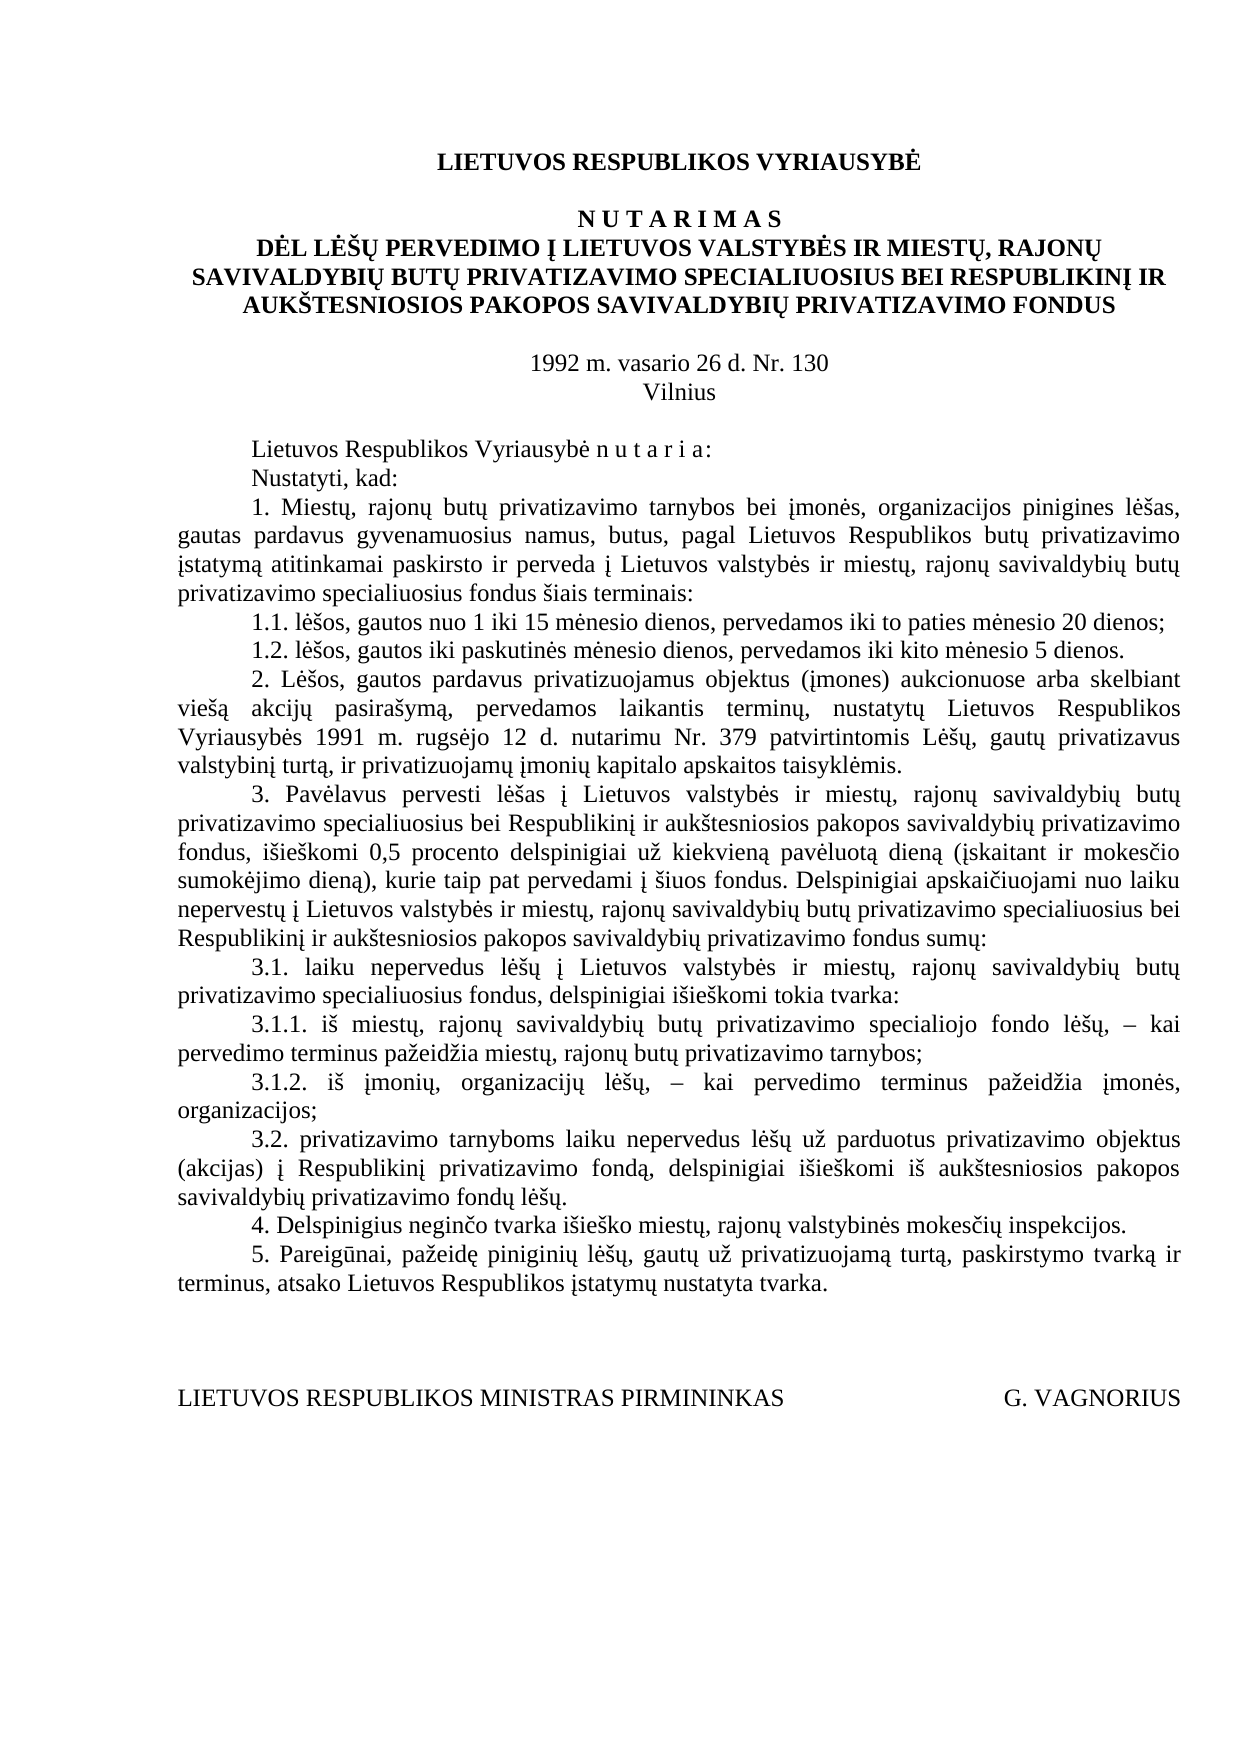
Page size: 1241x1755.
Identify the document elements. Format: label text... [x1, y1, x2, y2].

text 2. Lėšos, gautos pardavus privatizuojamus objektus (įmones) aukcionuose arba skelbiant viešą akcijų pasirašymą, pervedamos laikantis terminų, nustatytų Lietuvos Respublikos Vyriausybės 1991 m. rugsėjo 12 d. nutarimu Nr. 379 patvirtintomis Lėšų, gautų privatizavus valstybinį turtą, ir privatizuojamų įmonių kapitalo apskaitos taisyklėmis. [177, 664, 1181, 779]
text 3.2. privatizavimo tarnyboms laiku nepervedus lėšų už parduotus privatizavimo objektus (akcijas) į Respublikinį privatizavimo fondą, delspinigiai išieškomi iš aukštesniosios pakopos savivaldybių privatizavimo fondų lėšų. [177, 1124, 1181, 1211]
text 5. Pareigūnai, pažeidę piniginių lėšų, gautų už privatizuojamą turtą, paskirstymo tvarką ir terminus, atsako Lietuvos Respublikos įstatymų nustatyta tvarka. [177, 1239, 1181, 1297]
text DĖL LĖŠŲ PERVEDIMO Į LIETUVOS VALSTYBĖS IR MIESTŲ, RAJONŲ SAVIVALDYBIŲ BUTŲ PRIVATIZAVIMO SPECIALIUOSIUS BEI RESPUBLIKINĮ IR AUKŠTESNIOSIOS PAKOPOS SAVIVALDYBIŲ PRIVATIZAVIMO FONDUS [177, 233, 1181, 319]
text 3. Pavėlavus pervesti lėšas į Lietuvos valstybės ir miestų, rajonų savivaldybių butų privatizavimo specialiuosius bei Respublikinį ir aukštesniosios pakopos savivaldybių privatizavimo fondus, išieškomi 0,5 procento delspinigiai už kiekvieną pavėluotą dieną (įskaitant ir mokesčio sumokėjimo dieną), kurie taip pat pervedami į šiuos fondus. Delspinigiai apskaičiuojami nuo laiku nepervestų į Lietuvos valstybės ir miestų, rajonų savivaldybių butų privatizavimo specialiuosius bei Respublikinį ir aukštesniosios pakopos savivaldybių privatizavimo fondus sumų: [177, 779, 1181, 952]
text Lietuvos Respublikos Vyriausybė nutaria: [177, 434, 1181, 463]
text LIETUVOS RESPUBLIKOS MINISTRAS PIRMININKAS G. VAGNORIUS [177, 1383, 1181, 1412]
text 3.1.2. iš įmonių, organizacijų lėšų, – kai pervedimo terminus pažeidžia įmonės, organizacijos; [177, 1067, 1181, 1124]
text Nustatyti, kad: [177, 463, 1181, 492]
text N U T A R I M A S [177, 204, 1181, 233]
text 3.1.1. iš miestų, rajonų savivaldybių butų privatizavimo specialiojo fondo lėšų, – kai pervedimo terminus pažeidžia miestų, rajonų butų privatizavimo tarnybos; [177, 1009, 1181, 1067]
text LIETUVOS RESPUBLIKOS VYRIAUSYBĖ [177, 147, 1181, 176]
text 1. Miestų, rajonų butų privatizavimo tarnybos bei įmonės, organizacijos pinigines lėšas, gautas pardavus gyvenamuosius namus, butus, pagal Lietuvos Respublikos butų privatizavimo įstatymą atitinkamai paskirsto ir perveda į Lietuvos valstybės ir miestų, rajonų savivaldybių butų privatizavimo specialiuosius fondus šiais terminais: [177, 492, 1181, 607]
text 1.1. lėšos, gautos nuo 1 iki 15 mėnesio dienos, pervedamos iki to paties mėnesio 20 dienos; [177, 607, 1181, 636]
text 1992 m. vasario 26 d. Nr. 130 [177, 348, 1181, 377]
text Vilnius [177, 377, 1181, 406]
text 3.1. laiku nepervedus lėšų į Lietuvos valstybės ir miestų, rajonų savivaldybių butų privatizavimo specialiuosius fondus, delspinigiai išieškomi tokia tvarka: [177, 952, 1181, 1009]
text 4. Delspinigius neginčo tvarka išieško miestų, rajonų valstybinės mokesčių inspekcijos. [177, 1211, 1181, 1239]
text 1.2. lėšos, gautos iki paskutinės mėnesio dienos, pervedamos iki kito mėnesio 5 dienos. [177, 636, 1181, 664]
